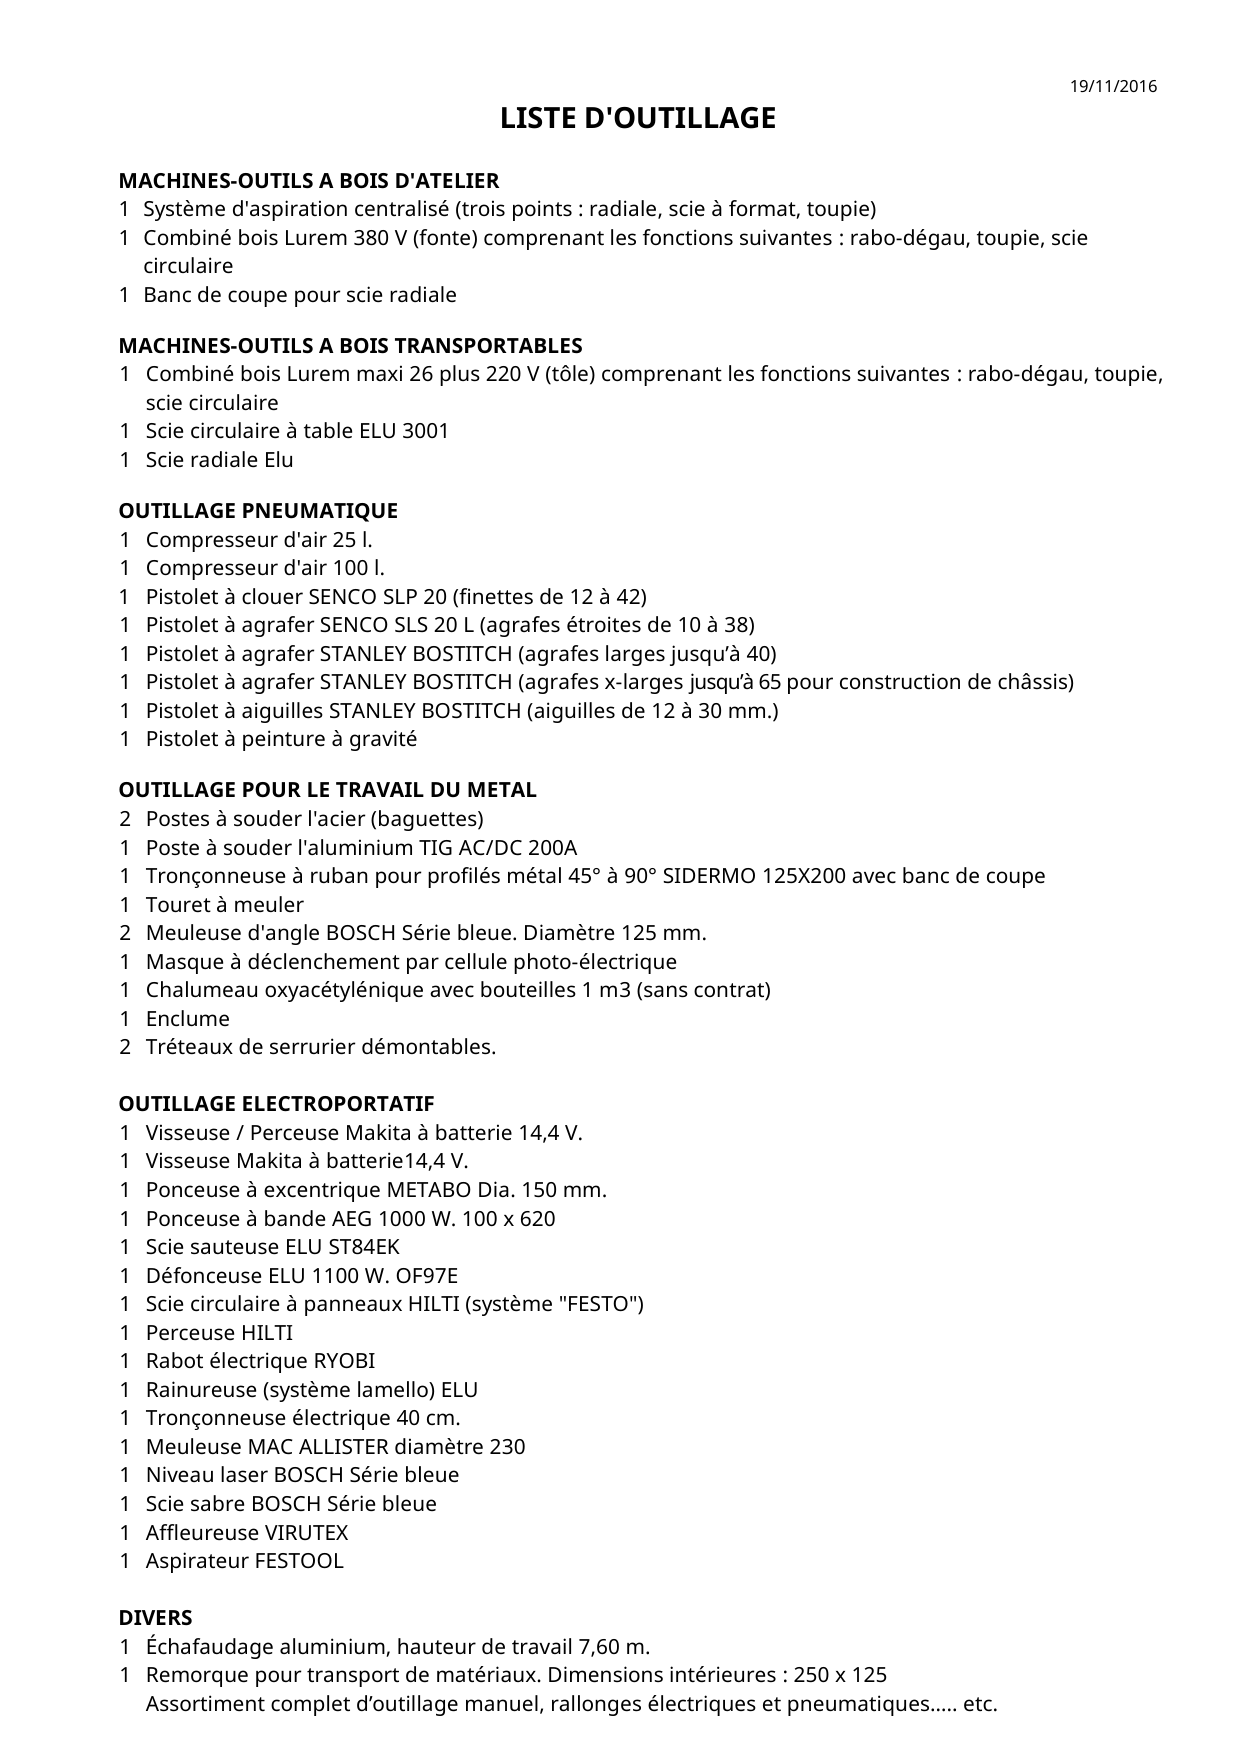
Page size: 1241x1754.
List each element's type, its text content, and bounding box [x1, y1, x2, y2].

table_cell 1 [111, 553, 138, 582]
table_cell [111, 753, 138, 775]
table_cell 1 [111, 1175, 138, 1203]
table_cell Pistolet à aiguilles STANLEY BOSTITCH (aiguilles de 12 à 30 mm.) [138, 696, 1167, 724]
table_cell [138, 1061, 1165, 1089]
table_cell Tronçonneuse électrique 40 cm. [138, 1403, 1165, 1432]
table_cell Meuleuse d'angle BOSCH Série bleue. Diamètre 125 mm. [138, 918, 1165, 947]
text LISTE D'OUTILLAGE [118, 97, 1157, 137]
table_cell Assortiment complet d’outillage manuel, rallonges électriques et pneumatiques….. etc. [138, 1689, 1165, 1717]
table_header 1 [111, 359, 138, 416]
table_cell Ponceuse à bande AEG 1000 W. 100 x 620 [138, 1204, 1165, 1232]
text MACHINES-OUTILS A BOIS TRANSPORTABLES [118, 331, 1157, 359]
table_cell Combiné bois Lurem 380 V (fonte) comprenant les fonctions suivantes : rabo-dégau, toupie, scie circulaire [136, 223, 1181, 280]
text OUTILLAGE PNEUMATIQUE [118, 496, 1157, 524]
table_cell Poste à souder l'aluminium TIG AC/DC 200A [138, 833, 1165, 861]
table_cell 1 [111, 696, 138, 724]
table_cell 1 [111, 975, 138, 1004]
table_cell 1 [111, 416, 138, 445]
table_cell Masque à déclenchement par cellule photo-électrique [138, 947, 1165, 975]
table_cell Banc de coupe pour scie radiale [136, 280, 1181, 308]
table_cell 1 [111, 1146, 138, 1175]
text OUTILLAGE ELECTROPORTATIF [118, 1089, 1157, 1118]
table_cell Chalumeau oxyacétylénique avec bouteilles 1 m3 (sans contrat) [138, 975, 1165, 1004]
table_cell 1 [111, 280, 136, 308]
table_cell 1 [111, 1261, 138, 1289]
table_cell 1 [111, 1489, 138, 1517]
table_cell 1 [111, 1204, 138, 1232]
table_cell 1 [111, 667, 138, 696]
table_cell Tronçonneuse à ruban pour profilés métal 45° à 90° SIDERMO 125X200 avec banc de coupe [138, 861, 1165, 889]
table_cell 1 [111, 582, 138, 610]
subtitle MACHINES-OUTILS A BOIS D'ATELIER [118, 166, 1157, 194]
table_cell 1 [111, 1232, 138, 1261]
table_cell 1 [111, 833, 138, 861]
table_cell 1 [111, 1375, 138, 1403]
table_cell 1 [111, 1432, 138, 1460]
table_cell Défonceuse ELU 1100 W. OF97E [138, 1261, 1165, 1289]
table_cell Pistolet à clouer SENCO SLP 20 (finettes de 12 à 42) [138, 582, 1167, 610]
table_cell Rainureuse (système lamello) ELU [138, 1375, 1165, 1403]
table_cell 1 [111, 445, 138, 473]
table_cell 1 [111, 1004, 138, 1032]
table_header Système d'aspiration centralisé (trois points : radiale, scie à format, toupie) [136, 194, 1181, 223]
table_cell Scie radiale Elu [138, 445, 1181, 473]
table_cell [111, 1575, 138, 1603]
table_cell [138, 753, 1167, 775]
table_cell Rabot électrique RYOBI [138, 1346, 1165, 1375]
table_cell Pistolet à agrafer STANLEY BOSTITCH (agrafes larges jusqu’à 40) [138, 639, 1167, 667]
table_cell [111, 308, 136, 331]
table_header Combiné bois Lurem maxi 26 plus 220 V (tôle) comprenant les fonctions suivantes : rabo-dégau, toupie, scie circulaire [138, 359, 1181, 416]
table_cell 1 [111, 890, 138, 918]
table_cell 1 [111, 1460, 138, 1489]
table_cell 2 [111, 918, 138, 947]
table_cell 1 [111, 1289, 138, 1318]
table_cell Aspirateur FESTOOL [138, 1546, 1165, 1574]
table_cell Tréteaux de serrurier démontables. [138, 1032, 1165, 1061]
table_cell [111, 1689, 138, 1717]
table_cell [136, 308, 1181, 331]
table_header 1 [111, 1118, 138, 1146]
table_header 1 [111, 1632, 138, 1660]
table_cell Scie circulaire à panneaux HILTI (système "FESTO") [138, 1289, 1165, 1318]
table_header Affleureuse VIRUTEX [138, 1518, 1165, 1546]
table_header 1 [111, 1518, 138, 1546]
table_cell Pistolet à peinture à gravité [138, 724, 1167, 753]
table_cell 1 [111, 724, 138, 753]
table_cell Ponceuse à excentrique METABO Dia. 150 mm. [138, 1175, 1165, 1203]
table_cell 1 [111, 1318, 138, 1346]
table_cell [138, 1575, 1165, 1603]
table_cell Niveau laser BOSCH Série bleue [138, 1460, 1165, 1489]
table_cell Scie sauteuse ELU ST84EK [138, 1232, 1165, 1261]
table_header 1 [111, 194, 136, 223]
table_header Échafaudage aluminium, hauteur de travail 7,60 m. [138, 1632, 1165, 1660]
table_cell 1 [111, 1346, 138, 1375]
table_cell Scie sabre BOSCH Série bleue [138, 1489, 1165, 1517]
table_cell 1 [111, 610, 138, 639]
table_header Visseuse / Perceuse Makita à batterie 14,4 V. [138, 1118, 1165, 1146]
table_cell 2 [111, 1032, 138, 1061]
text OUTILLAGE POUR LE TRAVAIL DU METAL [118, 775, 1157, 804]
table_cell [138, 474, 1181, 496]
table_cell Enclume [138, 1004, 1165, 1032]
table_cell Meuleuse MAC ALLISTER diamètre 230 [138, 1432, 1165, 1460]
text DIVERS [118, 1603, 1157, 1632]
table_cell Perceuse HILTI [138, 1318, 1165, 1346]
table_cell Scie circulaire à table ELU 3001 [138, 416, 1181, 445]
table_cell [111, 1061, 138, 1089]
table_header 1 [111, 525, 138, 553]
table_cell 1 [111, 947, 138, 975]
table_cell Remorque pour transport de matériaux. Dimensions intérieures : 250 x 125 [138, 1660, 1165, 1689]
table_header Postes à souder l'acier (baguettes) [138, 804, 1165, 832]
table_cell 1 [111, 1660, 138, 1689]
table_cell [111, 474, 138, 496]
table_cell Pistolet à agrafer STANLEY BOSTITCH (agrafes x-larges jusqu’à 65 pour construction de châssis) [138, 667, 1167, 696]
table_cell Visseuse Makita à batterie14,4 V. [138, 1146, 1165, 1175]
table_cell 1 [111, 223, 136, 280]
table_cell 1 [111, 1546, 138, 1574]
table_cell 1 [111, 861, 138, 889]
table_cell 1 [111, 639, 138, 667]
table_cell 1 [111, 1403, 138, 1432]
table_header 2 [111, 804, 138, 832]
table_cell Compresseur d'air 100 l. [138, 553, 1167, 582]
table_cell Pistolet à agrafer SENCO SLS 20 L (agrafes étroites de 10 à 38) [138, 610, 1167, 639]
table_header Compresseur d'air 25 l. [138, 525, 1167, 553]
table_cell Touret à meuler [138, 890, 1165, 918]
